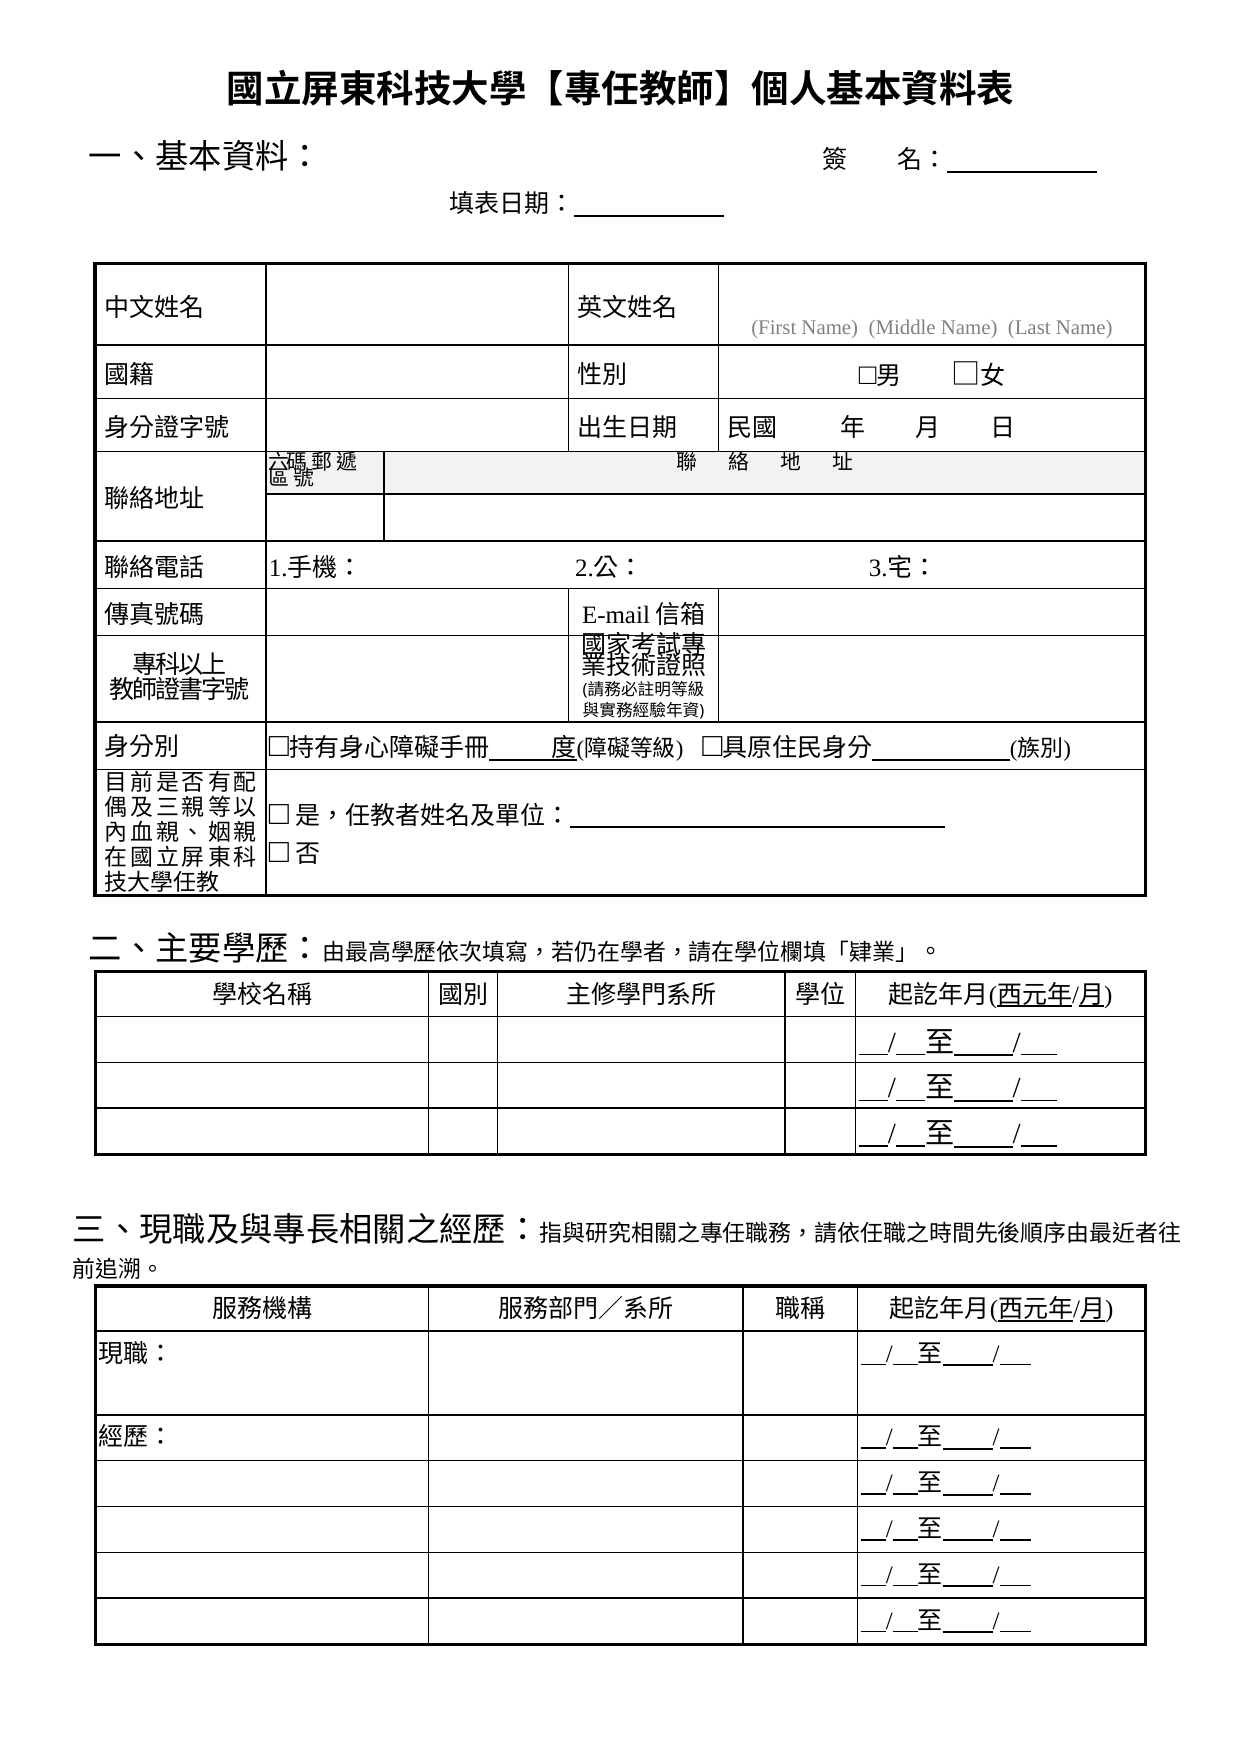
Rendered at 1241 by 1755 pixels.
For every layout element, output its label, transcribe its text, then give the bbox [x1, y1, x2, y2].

table_cell [744, 1599, 857, 1643]
table_cell 聯絡地址 [97, 452, 265, 540]
table_cell [267, 636, 568, 721]
table_cell / 至 / [858, 1507, 1144, 1551]
table_cell 專科以上 教師證書字號 [97, 636, 265, 721]
table_cell / 至 / [858, 1332, 1144, 1414]
table_cell [267, 589, 568, 635]
table_cell [498, 1063, 784, 1107]
table_cell [267, 399, 568, 451]
table_header 起訖年月(西元年/月) [858, 1288, 1144, 1330]
table_header 學校名稱 [97, 973, 428, 1016]
table_cell [744, 1461, 857, 1506]
table_cell / 至 / [858, 1461, 1144, 1506]
table_cell [744, 1416, 857, 1460]
table_header 中文姓名 [97, 265, 265, 344]
table_cell [97, 1507, 428, 1551]
table_cell [429, 1599, 742, 1643]
text 二、主要學歷：由最高學歷依次填寫，若仍在學者，請在學位欄填「肄業」。 [89, 922, 1152, 970]
table_cell □ 是，任教者姓名及單位： □ 否 [267, 770, 1144, 893]
table_cell [744, 1553, 857, 1597]
table_cell [97, 1599, 428, 1643]
text 填表日期： [74, 182, 1152, 220]
table_cell 身分證字號 [97, 399, 265, 451]
table_cell / 至 / [858, 1599, 1144, 1643]
table_cell [97, 1063, 428, 1107]
table_cell [429, 1063, 497, 1107]
table_cell 性別 [569, 346, 718, 397]
table_cell 出生日期 [569, 399, 718, 451]
table_header [267, 265, 568, 344]
table_cell 民國 年 月 日 [719, 399, 1144, 451]
table_cell [429, 1553, 742, 1597]
table_cell [498, 1109, 784, 1153]
table_cell □持有身心障礙手冊 度(障礙等級) □具原住民身分 (族別) [267, 723, 1144, 768]
text 國立屏東科技大學【專任教師】個人基本資料表 [89, 59, 1152, 113]
table_cell [267, 495, 383, 540]
table_header 學位 [786, 973, 855, 1016]
table_cell [429, 1109, 497, 1153]
table_cell [385, 495, 1144, 540]
table_header 起訖年月(西元年/月) [856, 973, 1144, 1016]
table_cell 經歷： [97, 1416, 428, 1460]
table_cell [744, 1507, 857, 1551]
table_header 主修學門系所 [498, 973, 784, 1016]
table_cell [429, 1017, 497, 1061]
table_cell [429, 1461, 742, 1506]
table_cell 身分別 [97, 723, 265, 768]
table_cell 傳真號碼 [97, 589, 265, 635]
table_cell [429, 1416, 742, 1460]
table_header 服務部門／系所 [429, 1288, 742, 1330]
table_cell [744, 1332, 857, 1414]
table_cell / 至 / [858, 1416, 1144, 1460]
table_cell / 至 / [858, 1553, 1144, 1597]
table_cell [97, 1553, 428, 1597]
table_cell / 至 / [856, 1063, 1144, 1107]
table_cell (First Name) (Middle Name) (Last Name) [719, 309, 1144, 344]
table_cell [97, 1109, 428, 1153]
table_cell [429, 1507, 742, 1551]
text 一、基本資料： 簽 名： [89, 130, 1152, 178]
table_cell [786, 1017, 855, 1061]
table_cell [719, 636, 1144, 721]
table_cell [429, 1332, 742, 1414]
table_header 服務機構 [97, 1288, 428, 1330]
table_cell [719, 589, 1144, 635]
table_cell 聯 絡 地 址 [385, 452, 1144, 493]
table_cell 六碼 郵 遞 區 號 [267, 452, 383, 493]
table_header 英文姓名 [569, 265, 718, 344]
table_cell [97, 1017, 428, 1061]
table_cell [267, 346, 568, 397]
table_cell 國家考試專業技術證照(請務必註明等級 與實務經驗年資) [569, 636, 718, 721]
table_cell [97, 1461, 428, 1506]
table_cell 聯絡電話 [97, 542, 265, 587]
table_header 職稱 [744, 1288, 857, 1330]
table_cell / 至 / [856, 1017, 1144, 1061]
table_cell [786, 1063, 855, 1107]
table_cell 1.手機： 2.公： 3.宅： [267, 542, 1144, 587]
table_cell [786, 1109, 855, 1153]
table_cell [498, 1017, 784, 1061]
table_cell / 至 / [856, 1109, 1144, 1153]
table_cell 目前是否有配偶及三親等以內血親、姻親在國立屏東科技大學任教 [97, 770, 265, 893]
table_header 國別 [429, 973, 497, 1016]
table_header [719, 265, 1144, 309]
text 三、現職及與專長相關之經歷：指與研究相關之專任職務，請依任職之時間先後順序由最近者往前追溯。 [73, 1203, 1181, 1284]
table_cell 現職： [97, 1332, 428, 1414]
table_cell □男 □女 [719, 346, 1144, 397]
table_cell 國籍 [97, 346, 265, 397]
table_cell E-mail信箱 [569, 589, 718, 635]
